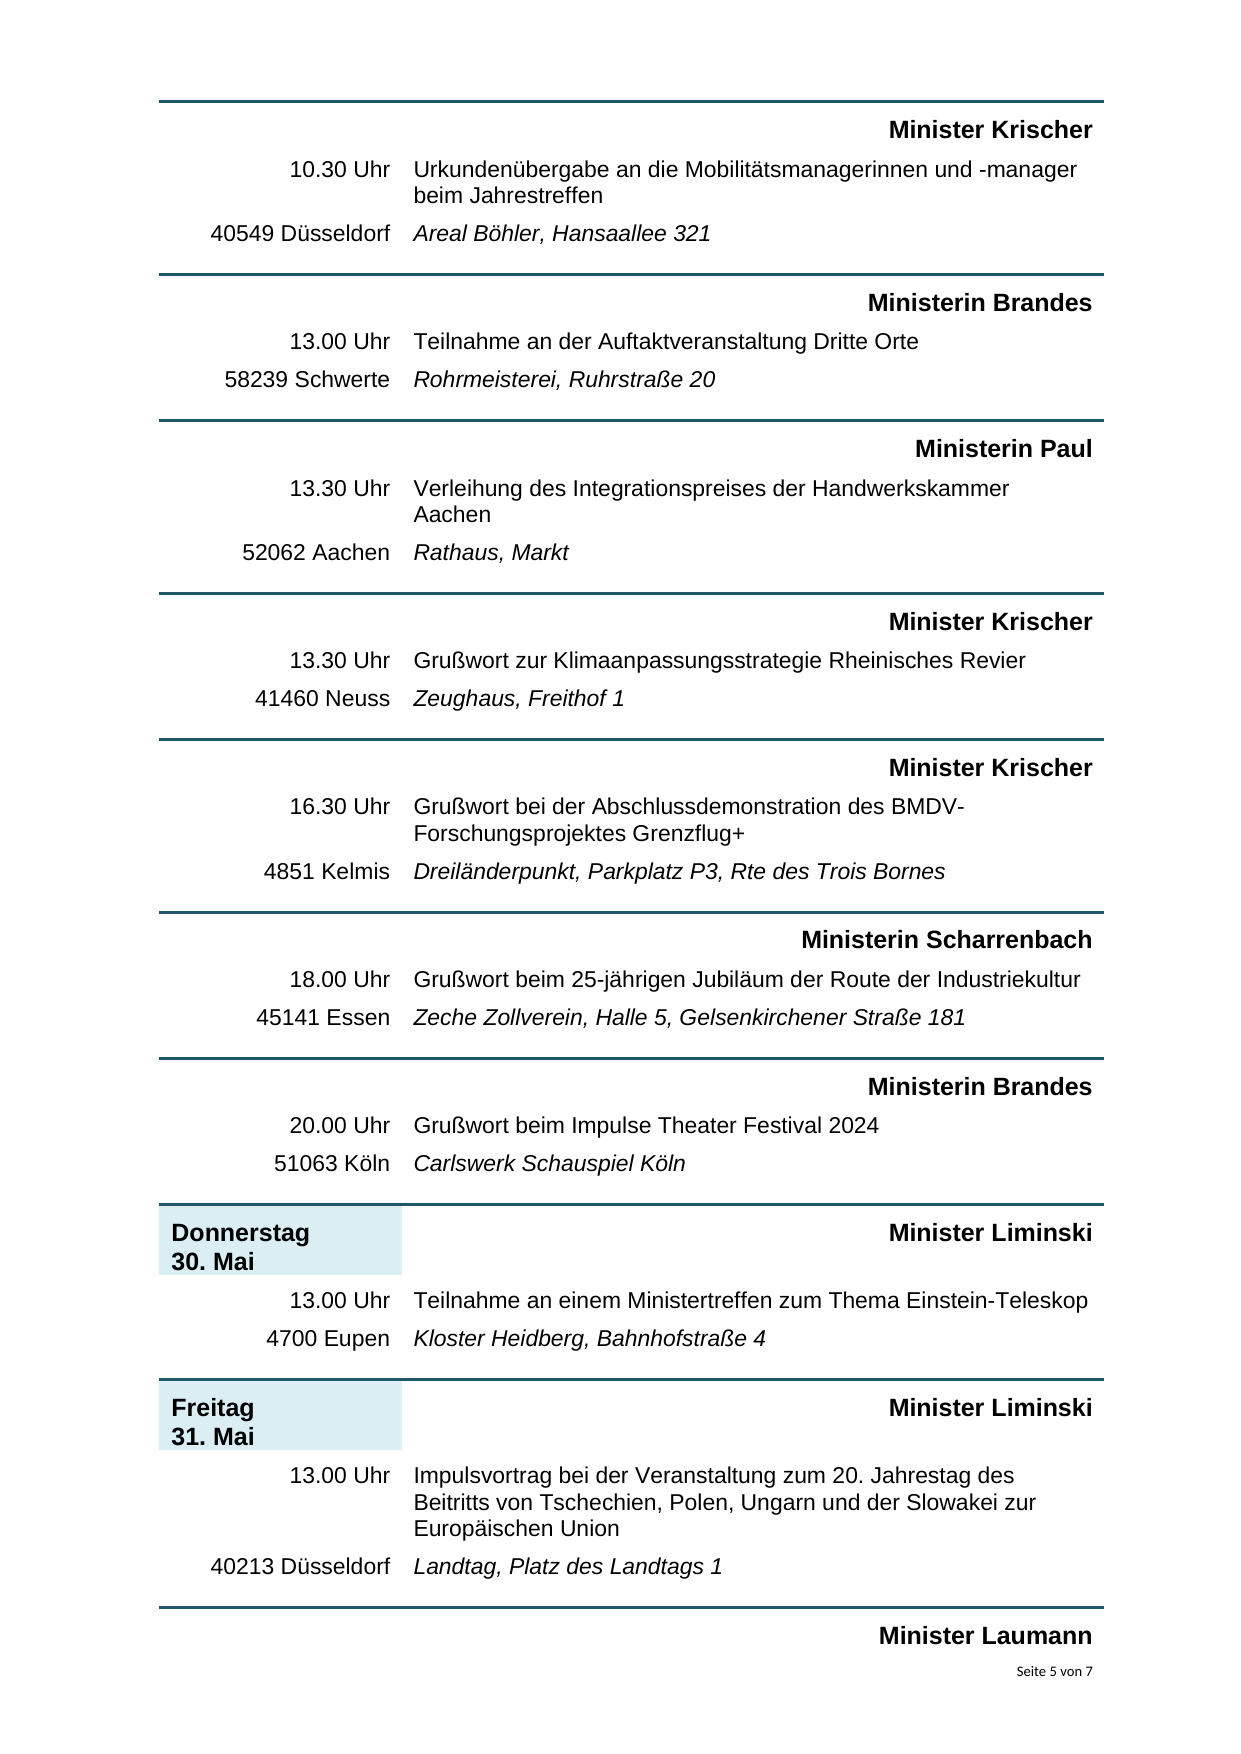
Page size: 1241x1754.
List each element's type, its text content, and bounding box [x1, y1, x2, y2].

table_cell 13.00 Uhr [159, 1275, 402, 1313]
table_cell Grußwort beim Impulse Theater Festival 2024 [402, 1100, 1104, 1138]
table_header [159, 741, 402, 782]
table_header Ministerin Paul [402, 422, 1104, 463]
table_header Minister Krischer [402, 595, 1104, 635]
table_cell Urkundenübergabe an die Mobilitätsmanagerinnen und -manager beim Jahrestreffen [402, 144, 1104, 208]
table_cell Kloster Heidberg, Bahnhofstraße 4 [402, 1314, 1104, 1352]
table_header Ministerin Scharrenbach [402, 914, 1104, 954]
table_cell 58239 Schwerte [159, 355, 402, 393]
table_cell Rathaus, Markt [402, 527, 1104, 565]
table_cell Grußwort beim 25-jährigen Jubiläum der Route der Industriekultur [402, 954, 1104, 992]
table_cell Areal Böhler, Hansaallee 321 [402, 208, 1104, 246]
table_cell Landtag, Platz des Landtags 1 [402, 1541, 1104, 1579]
table_cell 40549 Düsseldorf [159, 208, 402, 246]
table_cell Carlswerk Schauspiel Köln [402, 1139, 1104, 1177]
table_cell Dreiländerpunkt, Parkplatz P3, Rte des Trois Bornes [402, 846, 1104, 884]
table_cell Grußwort zur Klimaanpassungsstrategie Rheinisches Revier [402, 635, 1104, 673]
table_cell Verleihung des Integrationspreises der Handwerkskammer Aachen [402, 463, 1104, 527]
table_header Ministerin Brandes [402, 276, 1104, 316]
table_cell 13.00 Uhr [159, 316, 402, 354]
table_cell 20.00 Uhr [159, 1100, 402, 1138]
table_cell Rohrmeisterei, Ruhrstraße 20 [402, 355, 1104, 393]
table_header [159, 276, 402, 316]
table_header Minister Laumann [402, 1609, 1104, 1649]
table_header Minister Krischer [402, 103, 1104, 144]
table_header Minister Krischer [402, 741, 1104, 782]
table_header Minister Liminski [402, 1206, 1104, 1275]
table_header [159, 914, 402, 954]
table_cell 10.30 Uhr [159, 144, 402, 208]
table_cell Zeche Zollverein, Halle 5, Gelsenkirchener Straße 181 [402, 992, 1104, 1030]
table_cell 13.30 Uhr [159, 635, 402, 673]
table_cell 51063 Köln [159, 1139, 402, 1177]
table_header Ministerin Brandes [402, 1060, 1104, 1100]
table_header Donnerstag 30. Mai [159, 1206, 402, 1275]
table_cell Teilnahme an der Auftaktveranstaltung Dritte Orte [402, 316, 1104, 354]
table_cell 13.30 Uhr [159, 463, 402, 527]
table_cell Zeughaus, Freithof 1 [402, 674, 1104, 712]
table_cell Grußwort bei der Abschlussdemonstration des BMDV-Forschungsprojektes Grenzflug+ [402, 782, 1104, 846]
table_cell Impulsvortrag bei der Veranstaltung zum 20. Jahrestag des Beitritts von Tschechien, Polen, Ungarn und der Slowakei zur Europäischen Union [402, 1450, 1104, 1541]
table_header [159, 1609, 402, 1649]
table_cell 16.30 Uhr [159, 782, 402, 846]
table_cell 4851 Kelmis [159, 846, 402, 884]
table_cell 18.00 Uhr [159, 954, 402, 992]
table_cell 52062 Aachen [159, 527, 402, 565]
table_cell 40213 Düsseldorf [159, 1541, 402, 1579]
table_cell 4700 Eupen [159, 1314, 402, 1352]
table_header [159, 1060, 402, 1100]
table_cell 13.00 Uhr [159, 1450, 402, 1541]
table_header [159, 595, 402, 635]
table_cell 41460 Neuss [159, 674, 402, 712]
table_header [159, 103, 402, 144]
table_cell Teilnahme an einem Ministertreffen zum Thema Einstein-Teleskop [402, 1275, 1104, 1313]
table_cell 45141 Essen [159, 992, 402, 1030]
table_header [159, 422, 402, 463]
table_header Minister Liminski [402, 1381, 1104, 1450]
table_header Freitag 31. Mai [159, 1381, 402, 1450]
